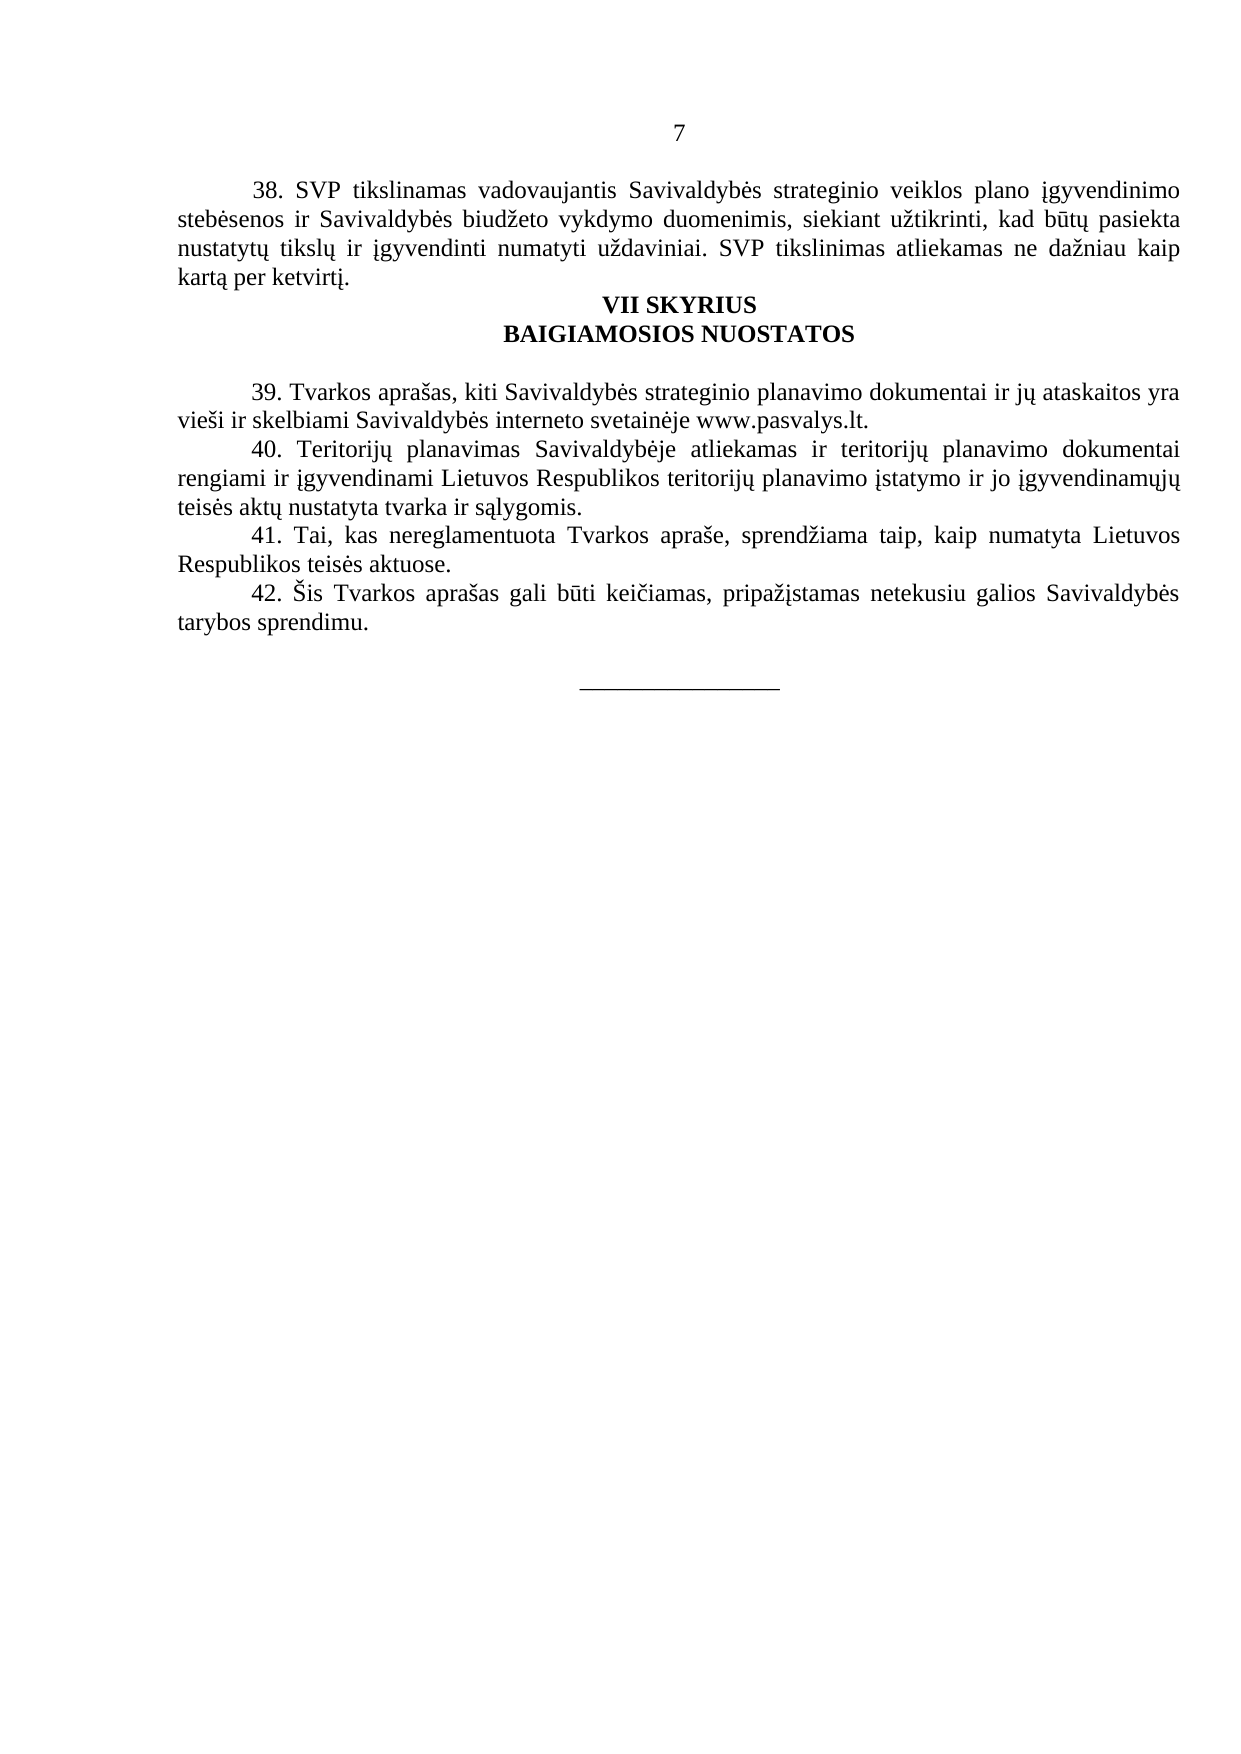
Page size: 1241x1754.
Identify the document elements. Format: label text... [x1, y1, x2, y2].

text 39. Tvarkos aprašas, kiti Savivaldybės strateginio planavimo dokumentai ir jų ataskaitos yra vieši ir skelbiami Savivaldybės interneto svetainėje www.pasvalys.lt. [177, 377, 1181, 434]
text 40. Teritorijų planavimas Savivaldybėje atliekamas ir teritorijų planavimo dokumentai rengiami ir įgyvendinami Lietuvos Respublikos teritorijų planavimo įstatymo ir jo įgyvendinamųjų teisės aktų nustatyta tvarka ir sąlygomis. [177, 434, 1181, 521]
text ________________ [177, 664, 1182, 693]
text VII SKYRIUS [177, 291, 1181, 319]
text 42. Šis Tvarkos aprašas gali būti keičiamas, pripažįstamas netekusiu galios Savivaldybės tarybos sprendimu. [177, 578, 1181, 636]
text 41. Tai, kas nereglamentuota Tvarkos apraše, sprendžiama taip, kaip numatyta Lietuvos Respublikos teisės aktuose. [177, 521, 1181, 578]
text BAIGIAMOSIOS NUOSTATOS [177, 319, 1181, 348]
text 38. SVP tikslinamas vadovaujantis Savivaldybės strateginio veiklos plano įgyvendinimo stebėsenos ir Savivaldybės biudžeto vykdymo duomenimis, siekiant užtikrinti, kad būtų pasiekta nustatytų tikslų ir įgyvendinti numatyti uždaviniai. SVP tikslinimas atliekamas ne dažniau kaip kartą per ketvirtį. [177, 176, 1181, 291]
